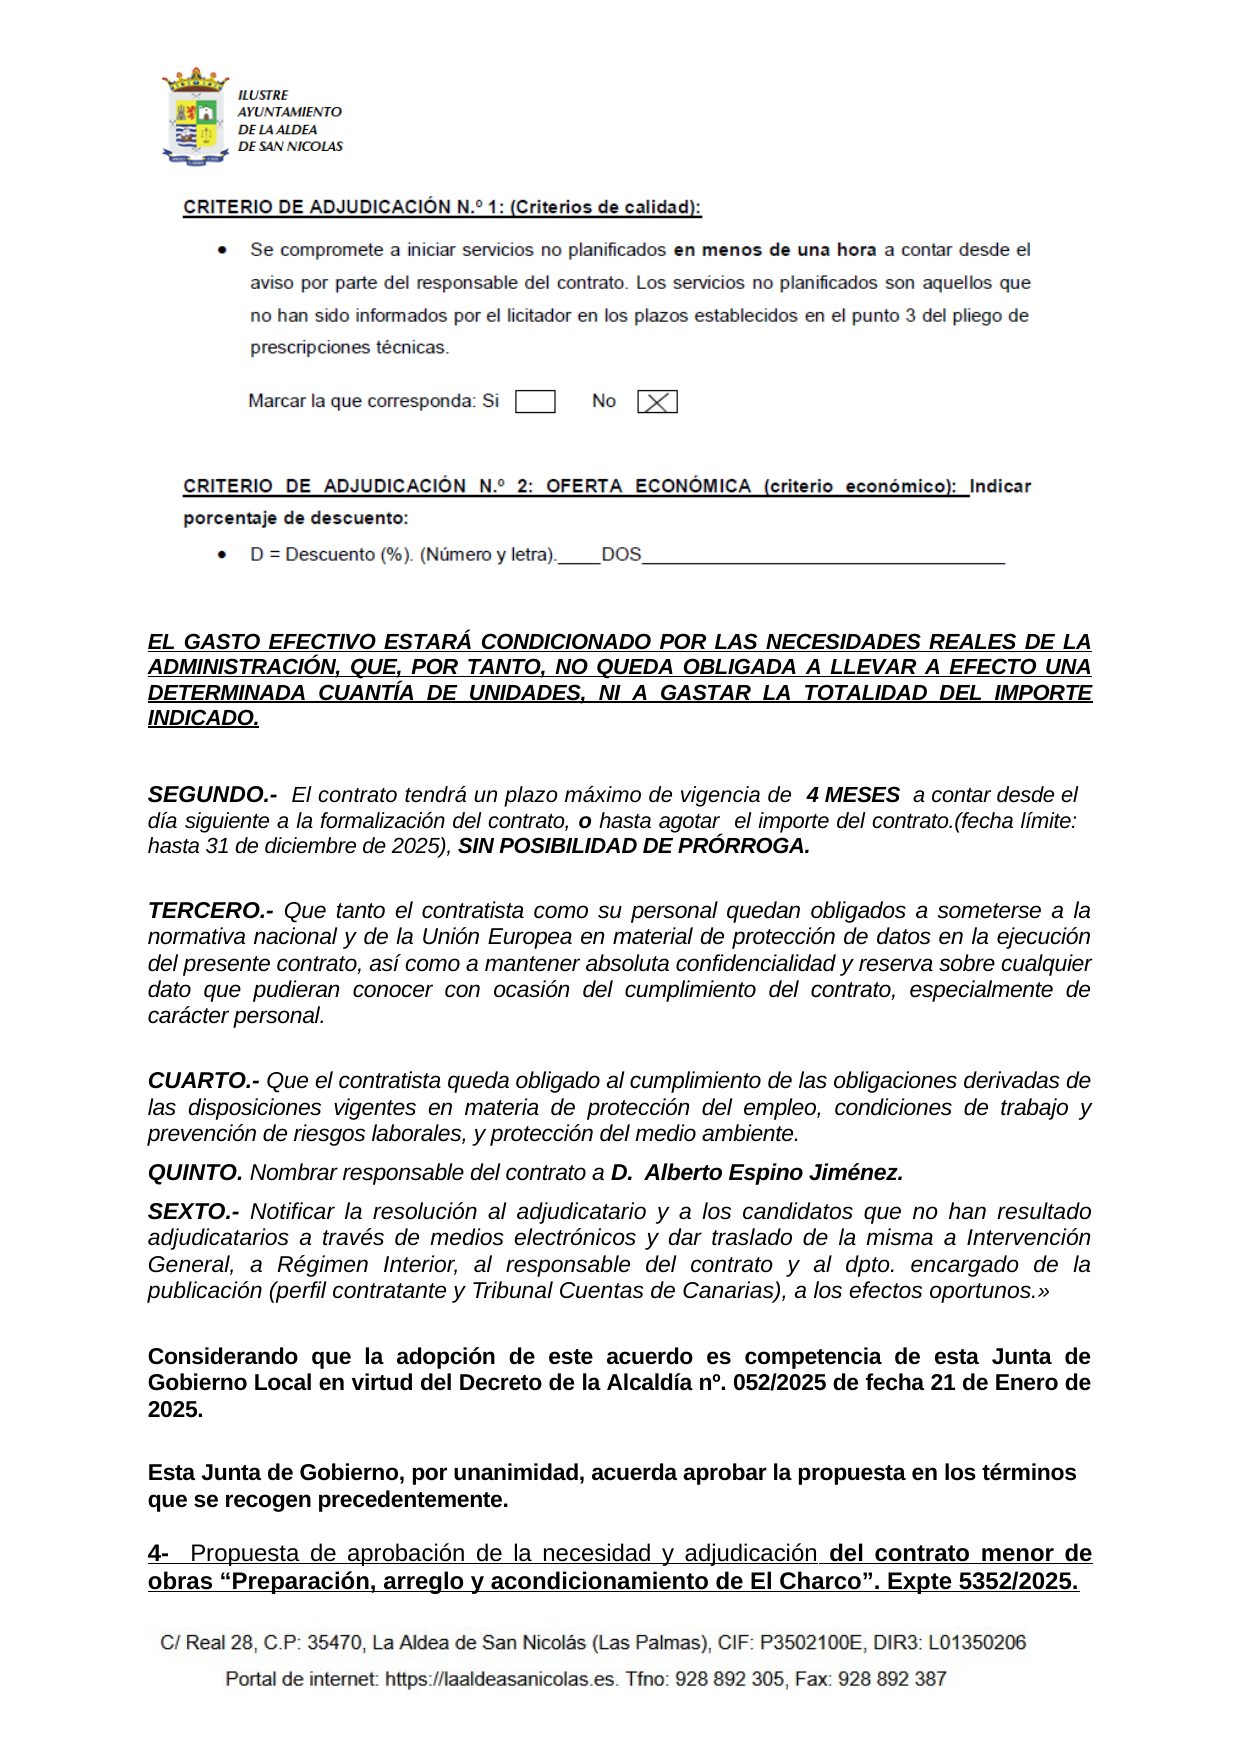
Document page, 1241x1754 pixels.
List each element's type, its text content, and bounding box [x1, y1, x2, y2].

text obras “Preparación, arreglo y acondicionamiento de El Charco”. Expte 5352/2025. [148, 1564, 1093, 1594]
picture [148, 1626, 1033, 1695]
text TERCERO.- Que tanto el contratista como su personal quedan obligados a someterse a la normativa nacional y de la Unión Europea en material de protección de datos en la ejecución del presente contrato, así como a mantener absoluta confidencialidad y reserva sobre cualquier dato que pudieran conocer con ocasión del cumplimiento del contrato, especialmente de carácter personal. [148, 897, 1093, 1029]
text CUARTO.- Que el contratista queda obligado al cumplimiento de las obligaciones derivadas de las disposiciones vigentes en materia de protección del empleo, condiciones de trabajo y prevención de riesgos laborales, y protección del medio ambiente. [148, 1067, 1093, 1147]
text SEGUNDO.- El contrato tendrá un plazo máximo de vigencia de 4 MESES a contar desde el día siguiente a la formalización del contrato, o hasta agotar el importe del contrato.(fecha límite: hasta 31 de diciembre de 2025), SIN POSIBILIDAD DE PRÓRROGA. [148, 781, 1078, 858]
text Esta Junta de Gobierno, por unanimidad, acuerda aprobar la propuesta en los términos que se recogen precedentemente. [148, 1459, 1078, 1512]
text INDICADO. [148, 703, 1093, 730]
text SEXTO.- Notificar la resolución al adjudicatario y a los candidatos que no han resultado adjudicatarios a través de medios electrónicos y dar traslado de la misma a Intervención General, a Régimen Interior, al responsable del contrato y al dpto. encargado de la publicación (perfil contratante y Tribunal Cuentas de Canarias), a los efectos oportunos.» [148, 1198, 1093, 1303]
picture [148, 59, 359, 174]
text 4- Propuesta de aprobación de la necesidad y adjudicación del contrato menor de [148, 1539, 1093, 1563]
picture [167, 189, 1073, 590]
text EL GASTO EFECTIVO ESTARÁ CONDICIONADO POR LAS NECESIDADES REALES DE LA ADMINISTRACIÓN, QUE, POR TANTO, NO QUEDA OBLIGADA A LLEVAR A EFECTO UNA DETERMINADA CUANTÍA DE UNIDADES, NI A GASTAR LA TOTALIDAD DEL IMPORTE [148, 629, 1093, 701]
text Considerando que la adopción de este acuerdo es competencia de esta Junta de Gobierno Local en virtud del Decreto de la Alcaldía nº. 052/2025 de fecha 21 de Enero de 2025. [148, 1343, 1093, 1422]
text QUINTO. Nombrar responsable del contrato a D. Alberto Espino Jiménez. [148, 1159, 1093, 1185]
